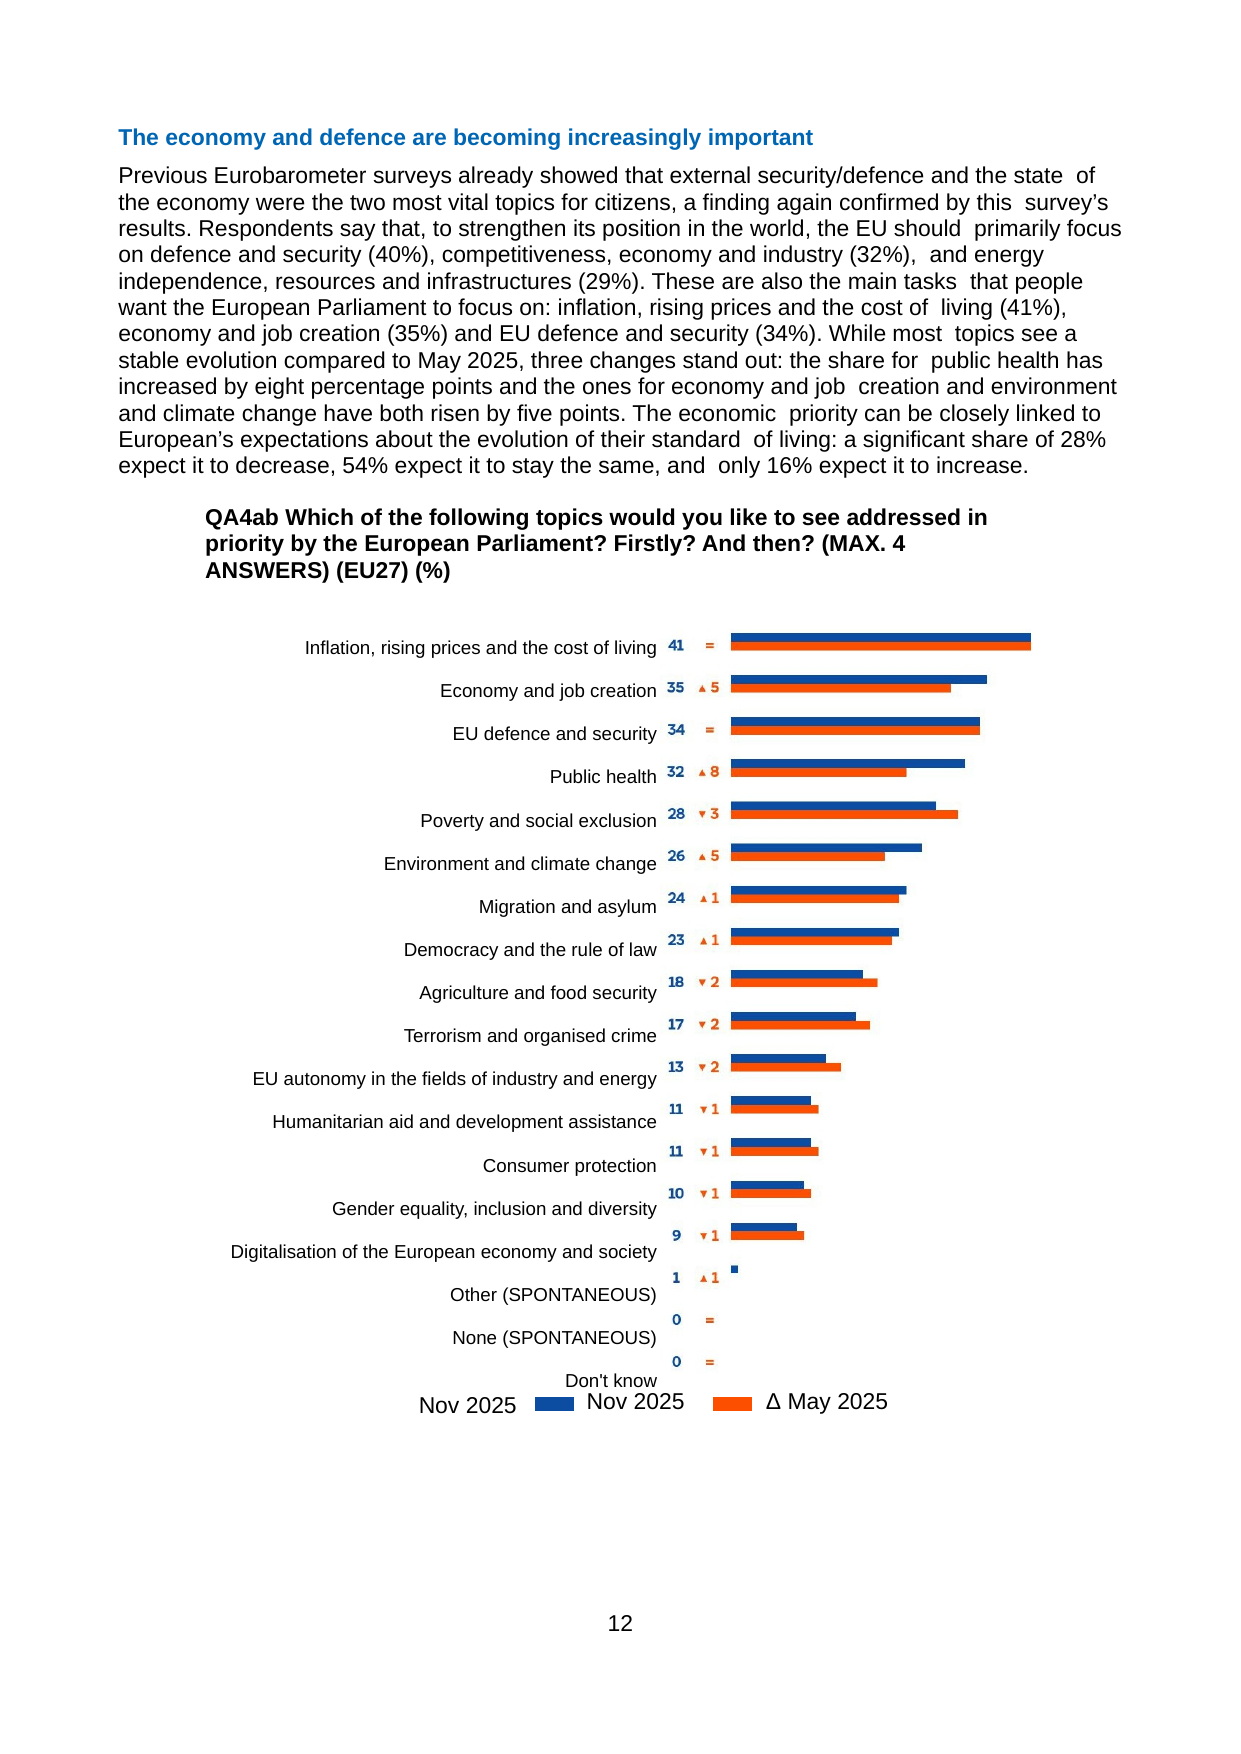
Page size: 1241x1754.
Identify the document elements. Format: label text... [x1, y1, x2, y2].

picture [591, 1393, 599, 1406]
text The economy and defence are becoming increasingly important [118, 124, 1122, 150]
picture [649, 1395, 656, 1408]
picture [530, 1393, 753, 1415]
text Previous Eurobarometer surveys already showed that external security/defence and the state of the economy were the two most vital topics for citizens, a finding again confirmed by this survey’s results. Respondents say that, to strengthen its position in the world, the EU should primarily focus on defence and security (40%), competitiveness, economy and industry (32%), and energy independence, resources and infrastructures (29%). These are also the main tasks that people want the European Parliament to focus on: inflation, rising prices and the cost of living (41%), economy and job creation (35%) and EU defence and security (34%). While most topics see a stable evolution compared to May 2025, three changes stand out: the share for public health has increased by eight percentage points and the ones for economy and job creation and environment and climate change have both risen by five points. The economic priority can be closely linked to European’s expectations about the evolution of their standard of living: a significant share of 28% expect it to decrease, 54% expect it to stay the same, and only 16% expect it to increase. [118, 162, 1122, 478]
picture [660, 629, 1060, 1379]
